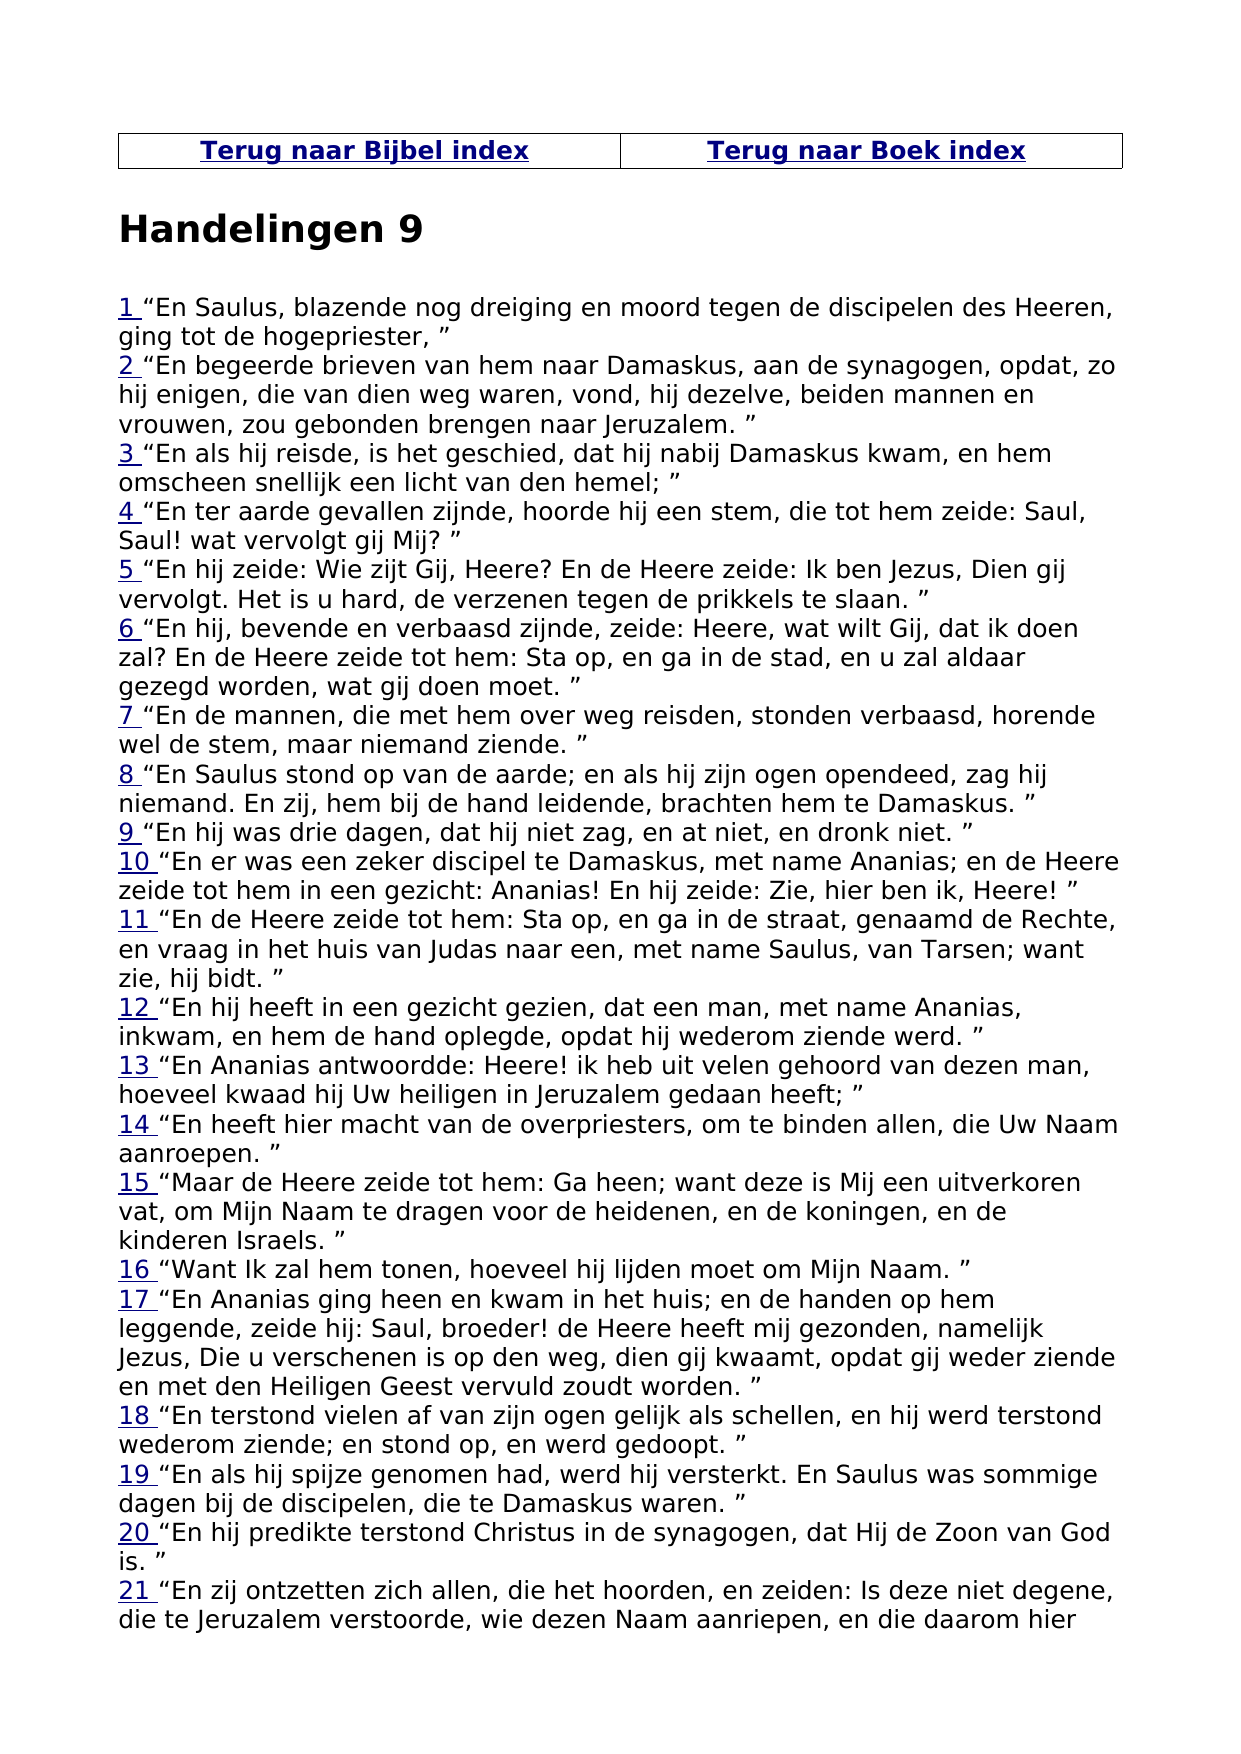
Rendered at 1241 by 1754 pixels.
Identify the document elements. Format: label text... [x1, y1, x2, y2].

subtitle Handelingen 9 [118, 208, 1122, 252]
text 1 “En Saulus, blazende nog dreiging en moord tegen de discipelen des Heeren, ging tot de hogepriester, ” 2 “En begeerde brieven van hem naar Damaskus, aan de synagogen, opdat, zo hij enigen, die van dien weg waren, vond, hij dezelve, beiden mannen en vrouwen, zou gebonden brengen naar Jeruzalem. ” 3 “En als hij reisde, is het geschied, dat hij nabij Damaskus kwam, en hem omscheen snellijk een licht van den hemel; ” 4 “En ter aarde gevallen zijnde, hoorde hij een stem, die tot hem zeide: Saul, Saul! wat vervolgt gij Mij? ” 5 “En hij zeide: Wie zijt Gij, Heere? En de Heere zeide: Ik ben Jezus, Dien gij vervolgt. Het is u hard, de verzenen tegen de prikkels te slaan. ” 6 “En hij, bevende en verbaasd zijnde, zeide: Heere, wat wilt Gij, dat ik doen zal? En de Heere zeide tot hem: Sta op, en ga in de stad, en u zal aldaar gezegd worden, wat gij doen moet. ” 7 “En de mannen, die met hem over weg reisden, stonden verbaasd, horende wel de stem, maar niemand ziende. ” 8 “En Saulus stond op van de aarde; en als hij zijn ogen opendeed, zag hij niemand. En zij, hem bij de hand leidende, brachten hem te Damaskus. ” 9 “En hij was drie dagen, dat hij niet zag, en at niet, en dronk niet. ” 10 “En er was een zeker discipel te Damaskus, met name Ananias; en de Heere zeide tot hem in een gezicht: Ananias! En hij zeide: Zie, hier ben ik, Heere! ” 11 “En de Heere zeide tot hem: Sta op, en ga in de straat, genaamd de Rechte, en vraag in het huis van Judas naar een, met name Saulus, van Tarsen; want zie, hij bidt. ” 12 “En hij heeft in een gezicht gezien, dat een man, met name Ananias, inkwam, en hem de hand oplegde, opdat hij wederom ziende werd. ” 13 “En Ananias antwoordde: Heere! ik heb uit velen gehoord van dezen man, hoeveel kwaad hij Uw heiligen in Jeruzalem gedaan heeft; ” 14 “En heeft hier macht van de overpriesters, om te binden allen, die Uw Naam aanroepen. ” 15 “Maar de Heere zeide tot hem: Ga heen; want deze is Mij een uitverkoren vat, om Mijn Naam te dragen voor de heidenen, en de koningen, en de kinderen Israels. ” 16 “Want Ik zal hem tonen, hoeveel hij lijden moet om Mijn Naam. ” 17 “En Ananias ging heen en kwam in het huis; en de handen op hem leggende, zeide hij: Saul, broeder! de Heere heeft mij gezonden, namelijk Jezus, Die u verschenen is op den weg, dien gij kwaamt, opdat gij weder ziende en met den Heiligen Geest vervuld zoudt worden. ” 18 “En terstond vielen af van zijn ogen gelijk als schellen, en hij werd terstond wederom ziende; en stond op, en werd gedoopt. ” 19 “En als hij spijze genomen had, werd hij versterkt. En Saulus was sommige dagen bij de discipelen, die te Damaskus waren. ” 20 “En hij predikte terstond Christus in de synagogen, dat Hij de Zoon van God is. ” 21 “En zij ontzetten zich allen, die het hoorden, en zeiden: Is deze niet degene, die te Jeruzalem verstoorde, wie dezen Naam aanriepen, en die daarom hier [118, 264, 1122, 1635]
table_header Terug naar Boek index [621, 134, 1122, 168]
table_header Terug naar Bijbel index [119, 134, 620, 168]
